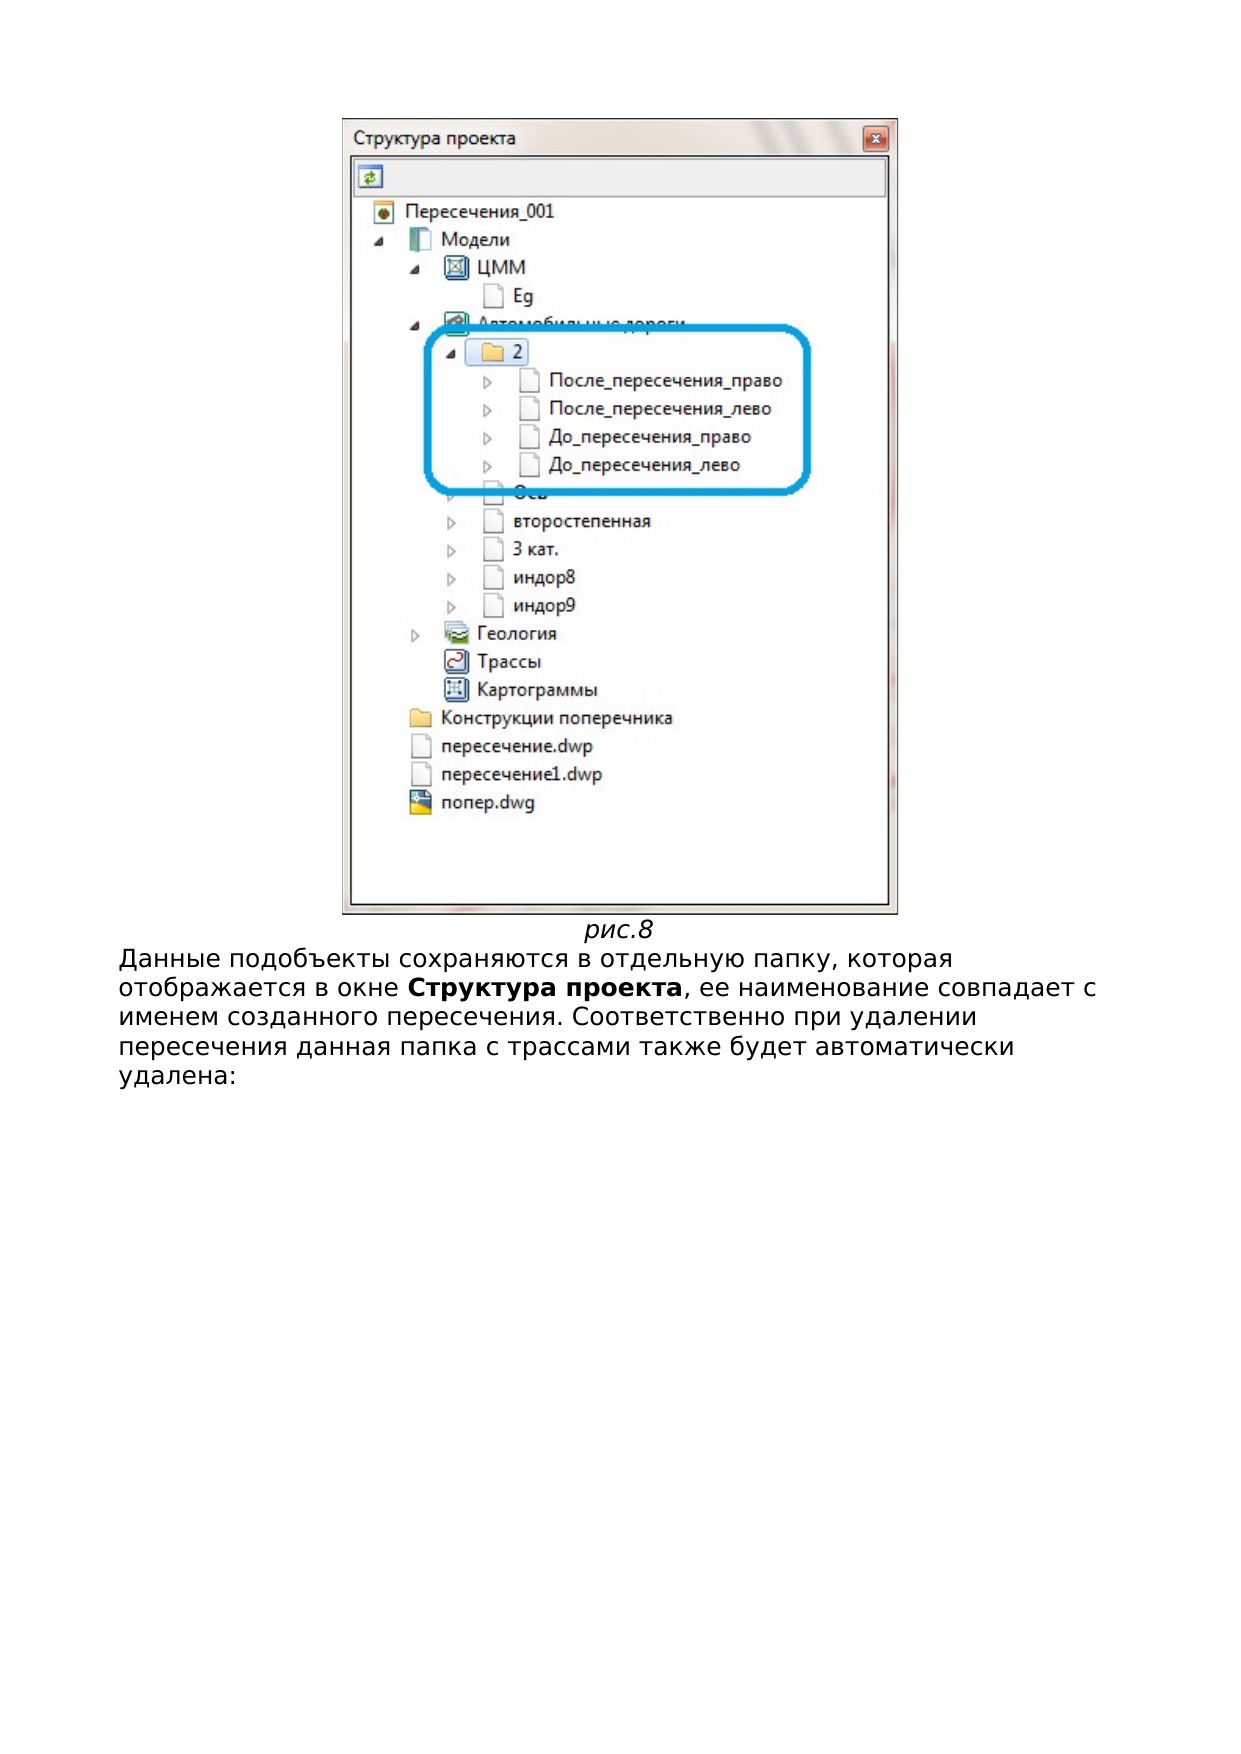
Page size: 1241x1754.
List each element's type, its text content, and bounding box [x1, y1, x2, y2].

text рис.8 [342, 915, 898, 944]
text Данные подобъекты сохраняются в отдельную папку, которая отображается в окне Структура проекта, ее наименование совпадает с именем созданного пересечения. Соответственно при удалении пересечения данная папка с трассами также будет автоматически удалена: [118, 118, 1122, 1090]
picture [342, 118, 899, 915]
